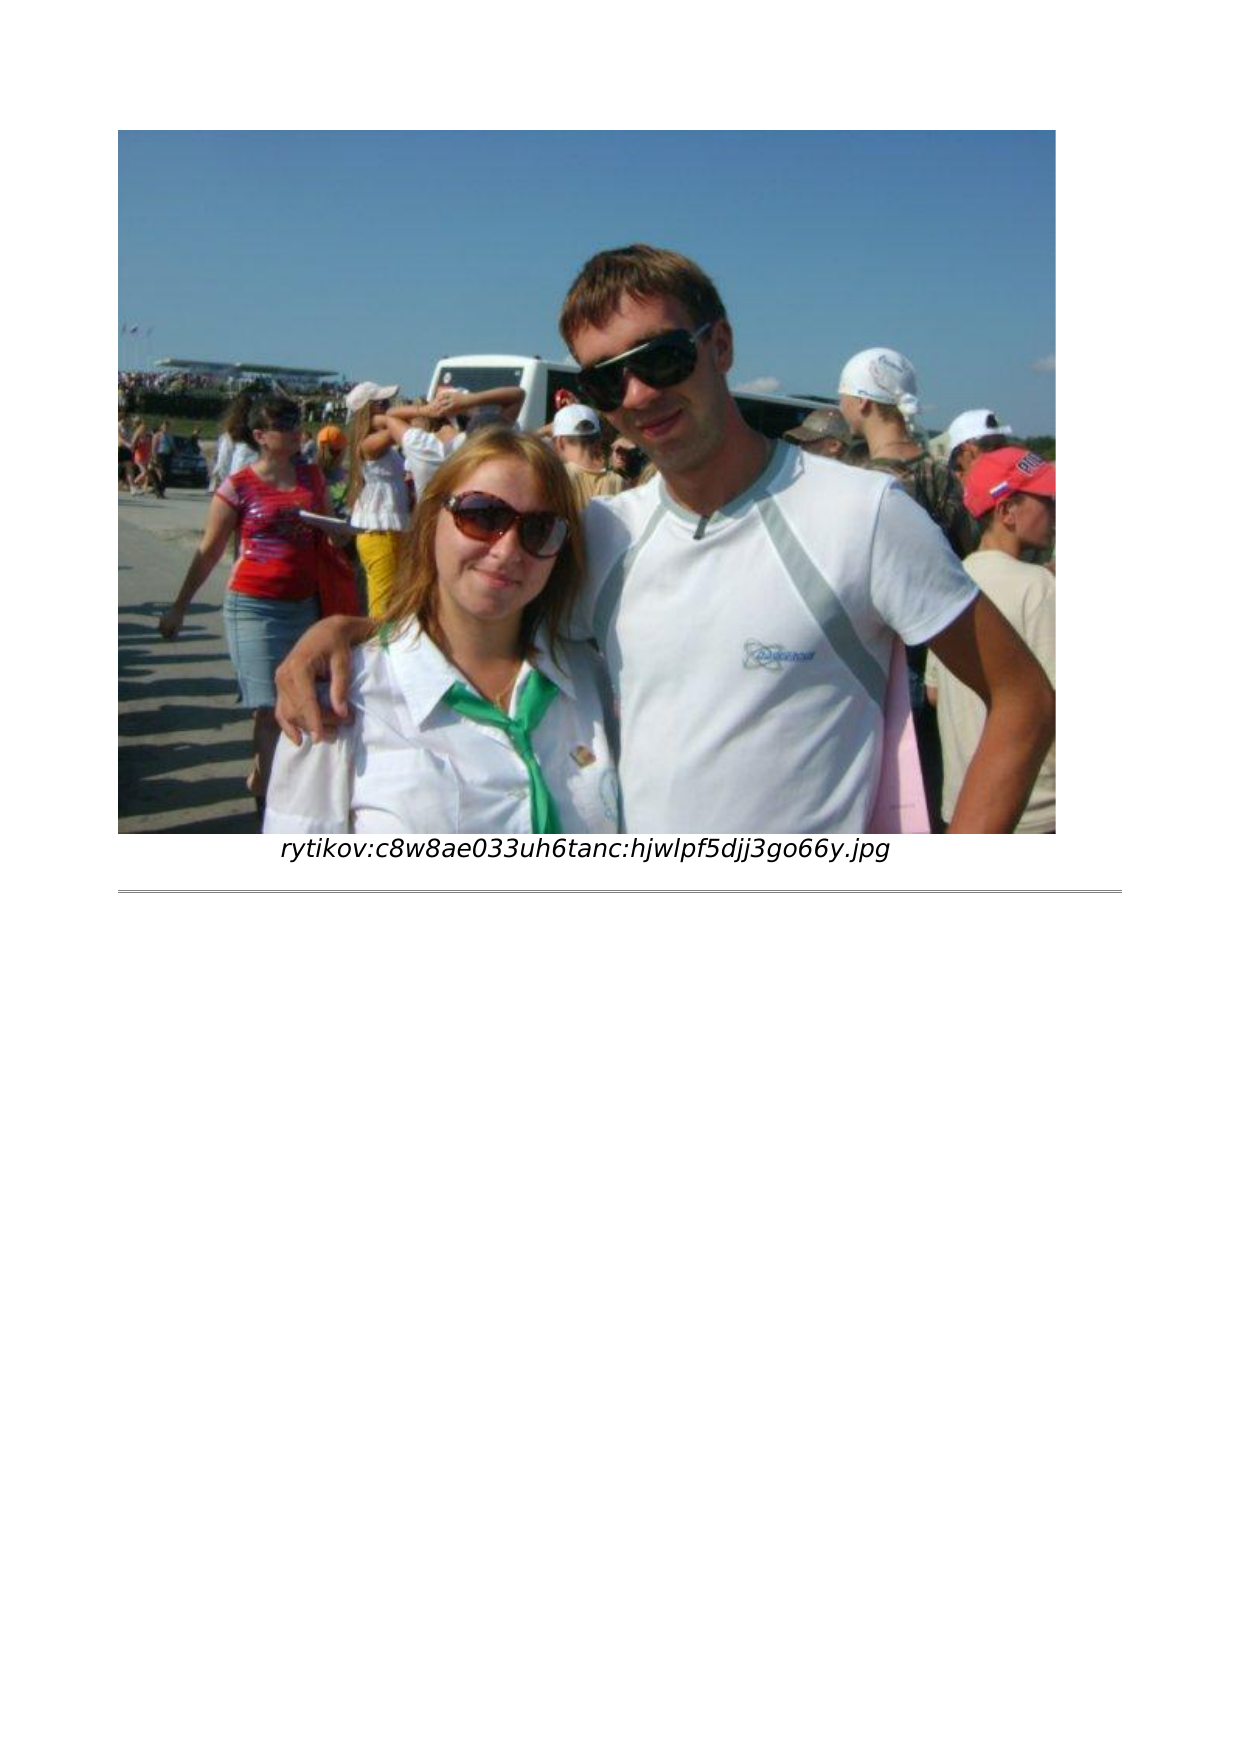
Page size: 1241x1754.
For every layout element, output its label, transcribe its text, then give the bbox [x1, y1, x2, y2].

picture [118, 130, 1056, 834]
text rytikov:c8w8ae033uh6tanc:hjwlpf5djj3go66y.jpg [118, 834, 1056, 863]
